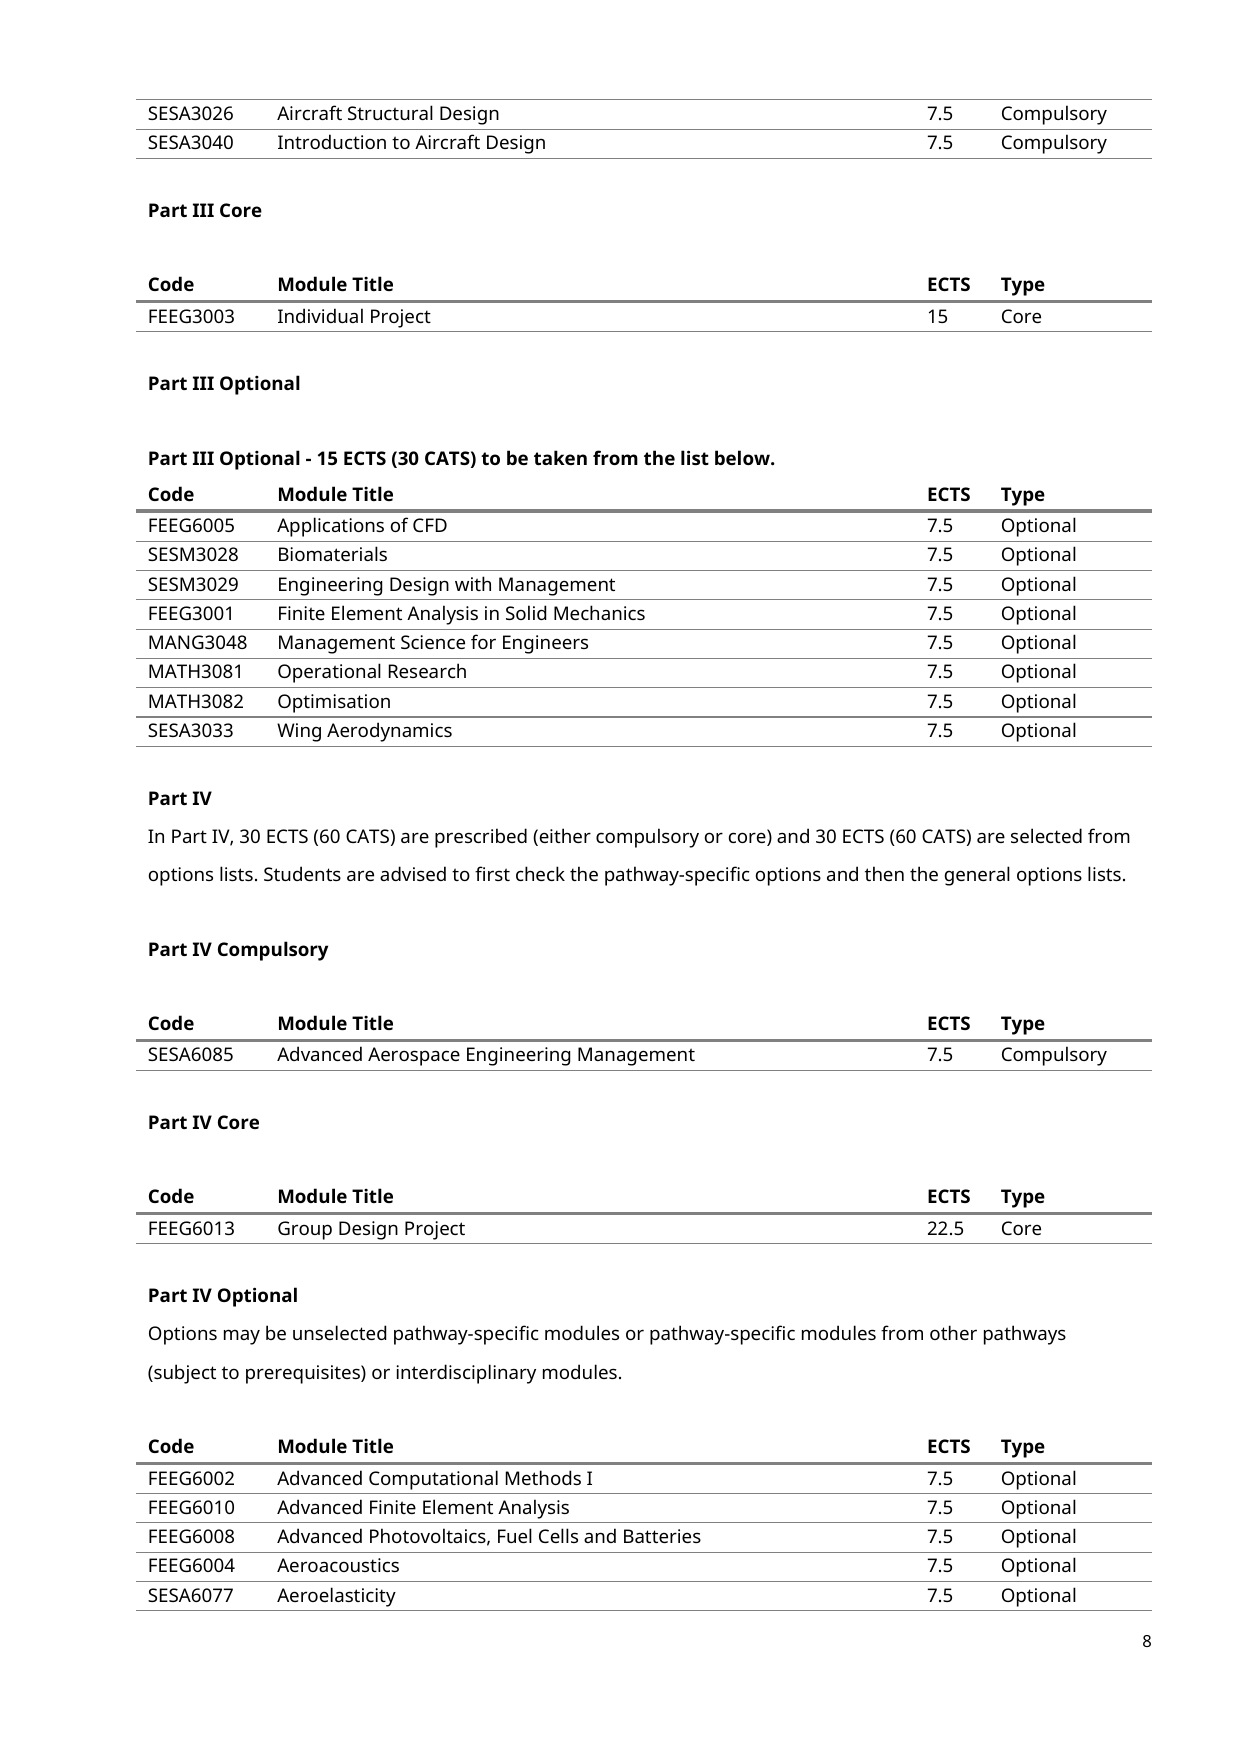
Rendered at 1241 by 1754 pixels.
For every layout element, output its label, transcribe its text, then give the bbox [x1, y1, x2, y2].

table_cell Optional [989, 718, 1152, 746]
table_cell Optional [989, 1582, 1152, 1610]
table_cell ECTS [916, 1434, 989, 1462]
table_cell Optional [989, 1494, 1152, 1522]
table_cell Code [136, 1010, 266, 1038]
table_cell Part IV Optional Options may be unselected pathway-specific modules or pathway-specific modules from other pathways (subject to prerequisites) or interdisciplinary modules. [136, 1244, 1152, 1433]
table_cell Compulsory [989, 130, 1152, 158]
table_cell Optional [989, 659, 1152, 687]
table_cell Code [136, 1434, 266, 1462]
table_cell MATH3082 [136, 688, 266, 716]
table_cell Advanced Finite Element Analysis [266, 1494, 916, 1522]
table_cell FEEG6008 [136, 1523, 266, 1552]
table_cell Optional [989, 513, 1152, 541]
table_cell Advanced Aerospace Engineering Management [266, 1042, 916, 1070]
table_cell MANG3048 [136, 630, 266, 658]
table_cell 7.5 [916, 1582, 989, 1610]
table_cell SESM3029 [136, 571, 266, 599]
table_cell Aeroacoustics [266, 1553, 916, 1581]
table_cell Part IV Compulsory [136, 898, 1152, 1010]
table_cell Optimisation [266, 688, 916, 716]
table_cell SESA3026 [136, 100, 266, 128]
table_cell 7.5 [916, 1523, 989, 1552]
table_cell SESA6077 [136, 1582, 266, 1610]
table_cell 7.5 [916, 100, 989, 128]
table_cell Code [136, 272, 266, 300]
table_cell 7.5 [916, 1465, 989, 1493]
table_cell Optional [989, 571, 1152, 599]
table_cell MATH3081 [136, 659, 266, 687]
table_cell Optional [989, 1465, 1152, 1493]
table_cell 22.5 [916, 1215, 989, 1243]
table_cell 7.5 [916, 130, 989, 158]
table_cell Aircraft Structural Design [266, 100, 916, 128]
table_cell Group Design Project [266, 1215, 916, 1243]
table_cell SESA6085 [136, 1042, 266, 1070]
table_cell SESA3033 [136, 718, 266, 746]
table_cell ECTS [916, 1010, 989, 1038]
table_cell Optional [989, 1553, 1152, 1581]
table_cell SESA3040 [136, 130, 266, 158]
table_cell Type [989, 1184, 1152, 1212]
table_cell 7.5 [916, 1553, 989, 1581]
table_cell Part III Core [136, 159, 1152, 272]
table_cell Optional [989, 600, 1152, 628]
table_cell 7.5 [916, 542, 989, 570]
table_cell 7.5 [916, 659, 989, 687]
table_cell Introduction to Aircraft Design [266, 130, 916, 158]
table_cell Core [989, 1215, 1152, 1243]
table_cell FEEG6005 [136, 513, 266, 541]
table_cell ECTS [916, 272, 989, 300]
table_cell Management Science for Engineers [266, 630, 916, 658]
table_cell FEEG6013 [136, 1215, 266, 1243]
table_cell Optional [989, 542, 1152, 570]
table_cell Advanced Computational Methods I [266, 1465, 916, 1493]
table_cell 7.5 [916, 718, 989, 746]
table_cell FEEG3003 [136, 303, 266, 331]
table_cell Biomaterials [266, 542, 916, 570]
table_cell Core [989, 303, 1152, 331]
table_cell FEEG6002 [136, 1465, 266, 1493]
table_cell ECTS [916, 481, 989, 509]
table_cell Optional [989, 1523, 1152, 1552]
table_cell Advanced Photovoltaics, Fuel Cells and Batteries [266, 1523, 916, 1552]
table_cell Optional [989, 688, 1152, 716]
table_cell Applications of CFD [266, 513, 916, 541]
table_cell Type [989, 481, 1152, 509]
table_cell Type [989, 272, 1152, 300]
table_cell Code [136, 1184, 266, 1212]
table_cell Wing Aerodynamics [266, 718, 916, 746]
table_cell 7.5 [916, 630, 989, 658]
table_cell 7.5 [916, 1494, 989, 1522]
table_cell 7.5 [916, 688, 989, 716]
table_cell Module Title [266, 1434, 916, 1462]
table_cell Part IV Core [136, 1071, 1152, 1184]
table_cell Finite Element Analysis in Solid Mechanics [266, 600, 916, 628]
table_cell 7.5 [916, 571, 989, 599]
table_cell Optional [989, 630, 1152, 658]
table_cell SESM3028 [136, 542, 266, 570]
table_cell Part III Optional [136, 332, 1152, 407]
table_cell ECTS [916, 1184, 989, 1212]
table_cell Module Title [266, 481, 916, 509]
table_cell Type [989, 1434, 1152, 1462]
table_cell FEEG6004 [136, 1553, 266, 1581]
table_cell Aeroelasticity [266, 1582, 916, 1610]
table_cell Part III Optional - 15 ECTS (30 CATS) to be taken from the list below. [136, 407, 1152, 481]
table_cell Module Title [266, 1010, 916, 1038]
table_cell 7.5 [916, 1042, 989, 1070]
table_cell Compulsory [989, 1042, 1152, 1070]
table_cell 7.5 [916, 600, 989, 628]
table_cell FEEG3001 [136, 600, 266, 628]
table_cell 15 [916, 303, 989, 331]
table_cell Individual Project [266, 303, 916, 331]
table_cell Engineering Design with Management [266, 571, 916, 599]
table_cell FEEG6010 [136, 1494, 266, 1522]
table_cell Compulsory [989, 100, 1152, 128]
table_cell Module Title [266, 1184, 916, 1212]
table_cell Part IV In Part IV, 30 ECTS (60 CATS) are prescribed (either compulsory or core) and 30 ECTS (60 CATS) are selected from options lists. Students are advised to first check the pathway-specific options and then the general options lists. [136, 747, 1152, 898]
table_cell Operational Research [266, 659, 916, 687]
table_cell Module Title [266, 272, 916, 300]
table_cell Type [989, 1010, 1152, 1038]
table_cell Code [136, 481, 266, 509]
table_cell 7.5 [916, 513, 989, 541]
